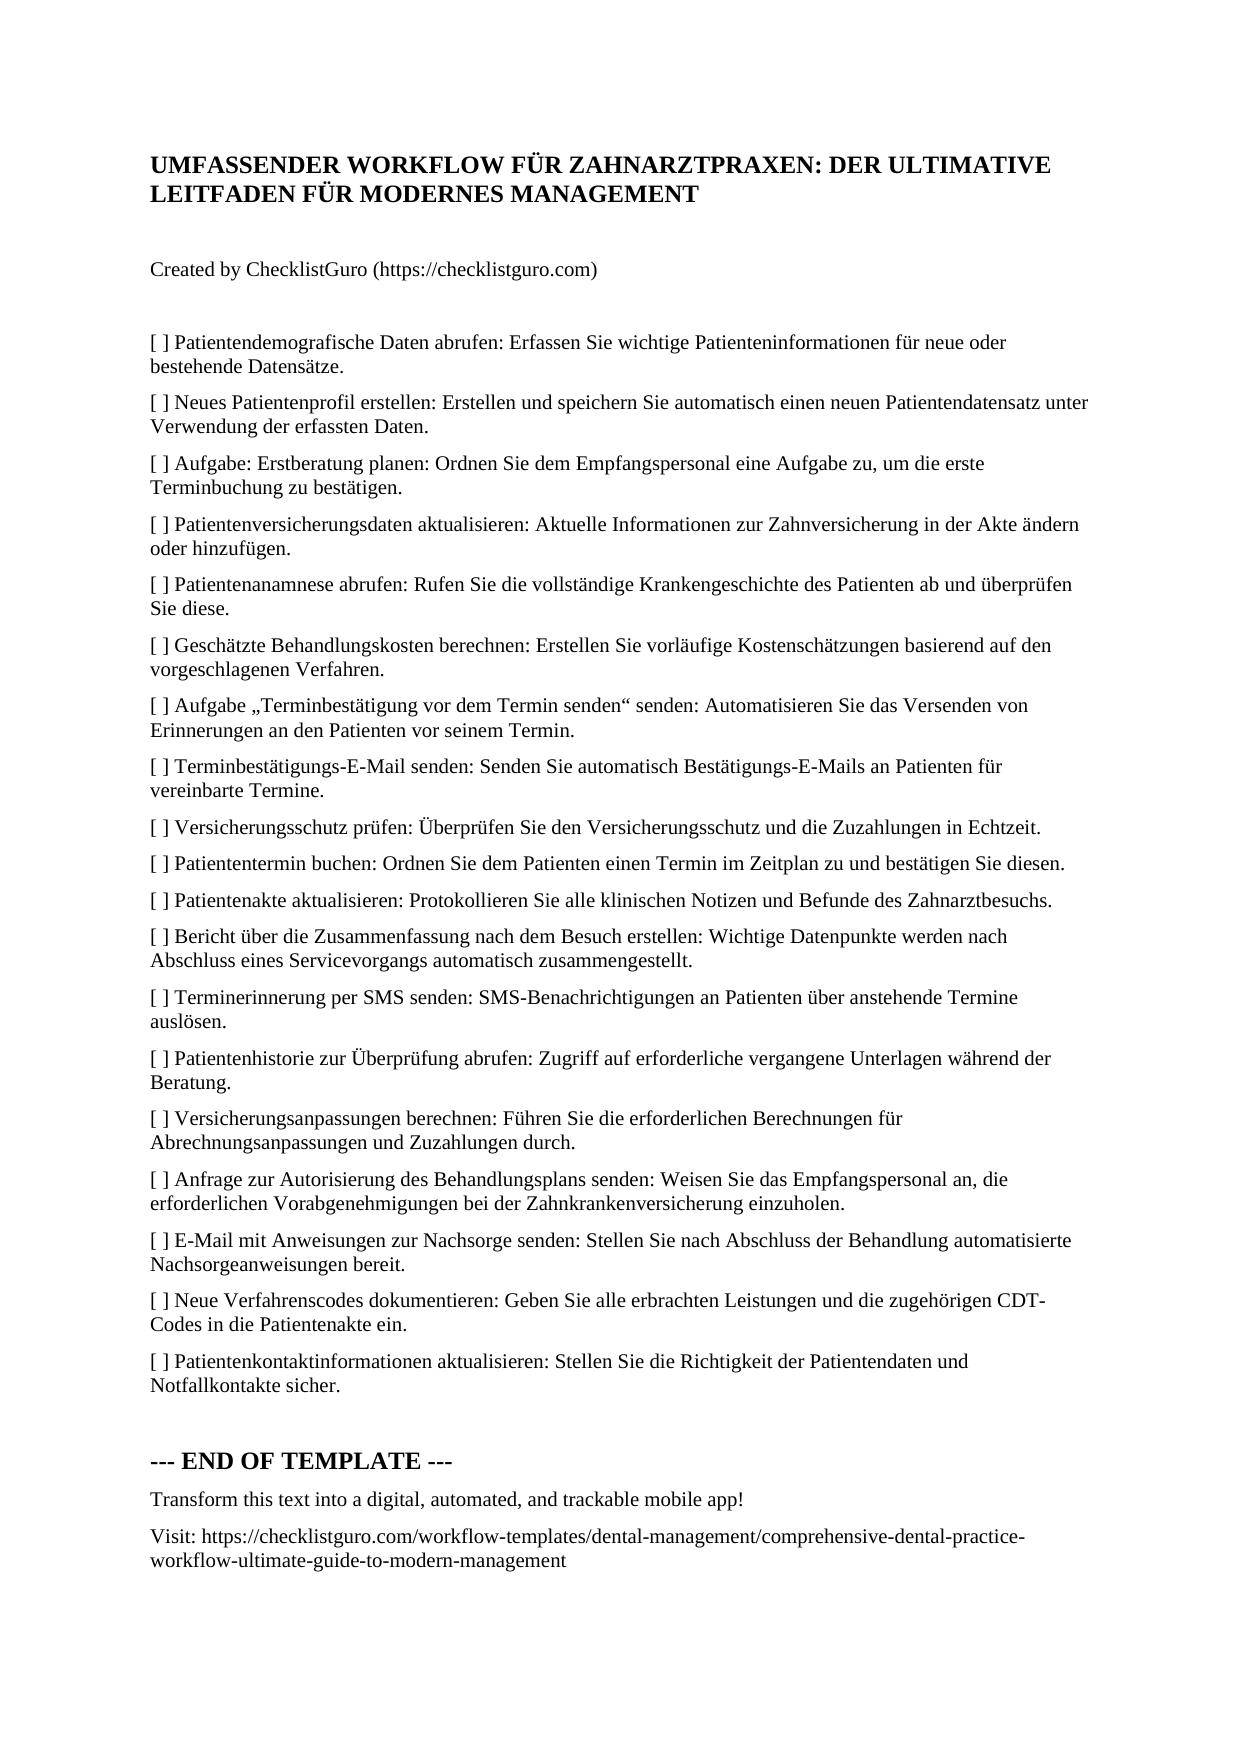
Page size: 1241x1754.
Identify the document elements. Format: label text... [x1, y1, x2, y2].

text [ ] Versicherungsschutz prüfen: Überprüfen Sie den Versicherungsschutz und die Zuzahlungen in Echtzeit. [150, 815, 1090, 839]
text UMFASSENDER WORKFLOW FÜR ZAHNARZTPRAXEN: DER ULTIMATIVE LEITFADEN FÜR MODERNES MANAGEMENT [150, 150, 1090, 207]
text [ ] Patientenhistorie zur Überprüfung abrufen: Zugriff auf erforderliche vergangene Unterlagen während der Beratung. [150, 1046, 1090, 1094]
text [ ] Neues Patientenprofil erstellen: Erstellen und speichern Sie automatisch einen neuen Patientendatensatz unter Verwendung der erfassten Daten. [150, 390, 1090, 438]
text [ ] Patientenanamnese abrufen: Rufen Sie die vollständige Krankengeschichte des Patienten ab und überprüfen Sie diese. [150, 572, 1090, 620]
text [ ] Patiententermin buchen: Ordnen Sie dem Patienten einen Termin im Zeitplan zu und bestätigen Sie diesen. [150, 851, 1090, 875]
text [ ] Terminbestätigungs-E-Mail senden: Senden Sie automatisch Bestätigungs-E-Mails an Patienten für vereinbarte Termine. [150, 754, 1090, 802]
text Transform this text into a digital, automated, and trackable mobile app! [150, 1487, 1090, 1511]
text [ ] Anfrage zur Autorisierung des Behandlungsplans senden: Weisen Sie das Empfangspersonal an, die erforderlichen Vorabgenehmigungen bei der Zahnkrankenversicherung einzuholen. [150, 1167, 1090, 1215]
text [ ] Patientenversicherungsdaten aktualisieren: Aktuelle Informationen zur Zahnversicherung in der Akte ändern oder hinzufügen. [150, 512, 1090, 560]
text Visit: https://checklistguro.com/workflow-templates/dental-management/comprehensive-dental-practice-workflow-ultimate-guide-to-modern-management [150, 1524, 1090, 1572]
text [ ] Patientenkontaktinformationen aktualisieren: Stellen Sie die Richtigkeit der Patientendaten und Notfallkontakte sicher. [150, 1349, 1090, 1397]
text [ ] Neue Verfahrenscodes dokumentieren: Geben Sie alle erbrachten Leistungen und die zugehörigen CDT-Codes in die Patientenakte ein. [150, 1288, 1090, 1336]
text [ ] Aufgabe „Terminbestätigung vor dem Termin senden“ senden: Automatisieren Sie das Versenden von Erinnerungen an den Patienten vor seinem Termin. [150, 693, 1090, 742]
text [ ] Patientendemografische Daten abrufen: Erfassen Sie wichtige Patienteninformationen für neue oder bestehende Datensätze. [150, 330, 1090, 378]
text [ ] Bericht über die Zusammenfassung nach dem Besuch erstellen: Wichtige Datenpunkte werden nach Abschluss eines Servicevorgangs automatisch zusammengestellt. [150, 924, 1090, 972]
text --- END OF TEMPLATE --- [150, 1446, 1090, 1475]
text Created by ChecklistGuro (https://checklistguro.com) [150, 257, 1090, 281]
text [ ] E-Mail mit Anweisungen zur Nachsorge senden: Stellen Sie nach Abschluss der Behandlung automatisierte Nachsorgeanweisungen bereit. [150, 1227, 1090, 1276]
text [ ] Aufgabe: Erstberatung planen: Ordnen Sie dem Empfangspersonal eine Aufgabe zu, um die erste Terminbuchung zu bestätigen. [150, 451, 1090, 499]
text [ ] Patientenakte aktualisieren: Protokollieren Sie alle klinischen Notizen und Befunde des Zahnarztbesuchs. [150, 888, 1090, 912]
text [ ] Geschätzte Behandlungskosten berechnen: Erstellen Sie vorläufige Kostenschätzungen basierend auf den vorgeschlagenen Verfahren. [150, 633, 1090, 681]
text [ ] Terminerinnerung per SMS senden: SMS-Benachrichtigungen an Patienten über anstehende Termine auslösen. [150, 985, 1090, 1033]
text [ ] Versicherungsanpassungen berechnen: Führen Sie die erforderlichen Berechnungen für Abrechnungsanpassungen und Zuzahlungen durch. [150, 1106, 1090, 1154]
